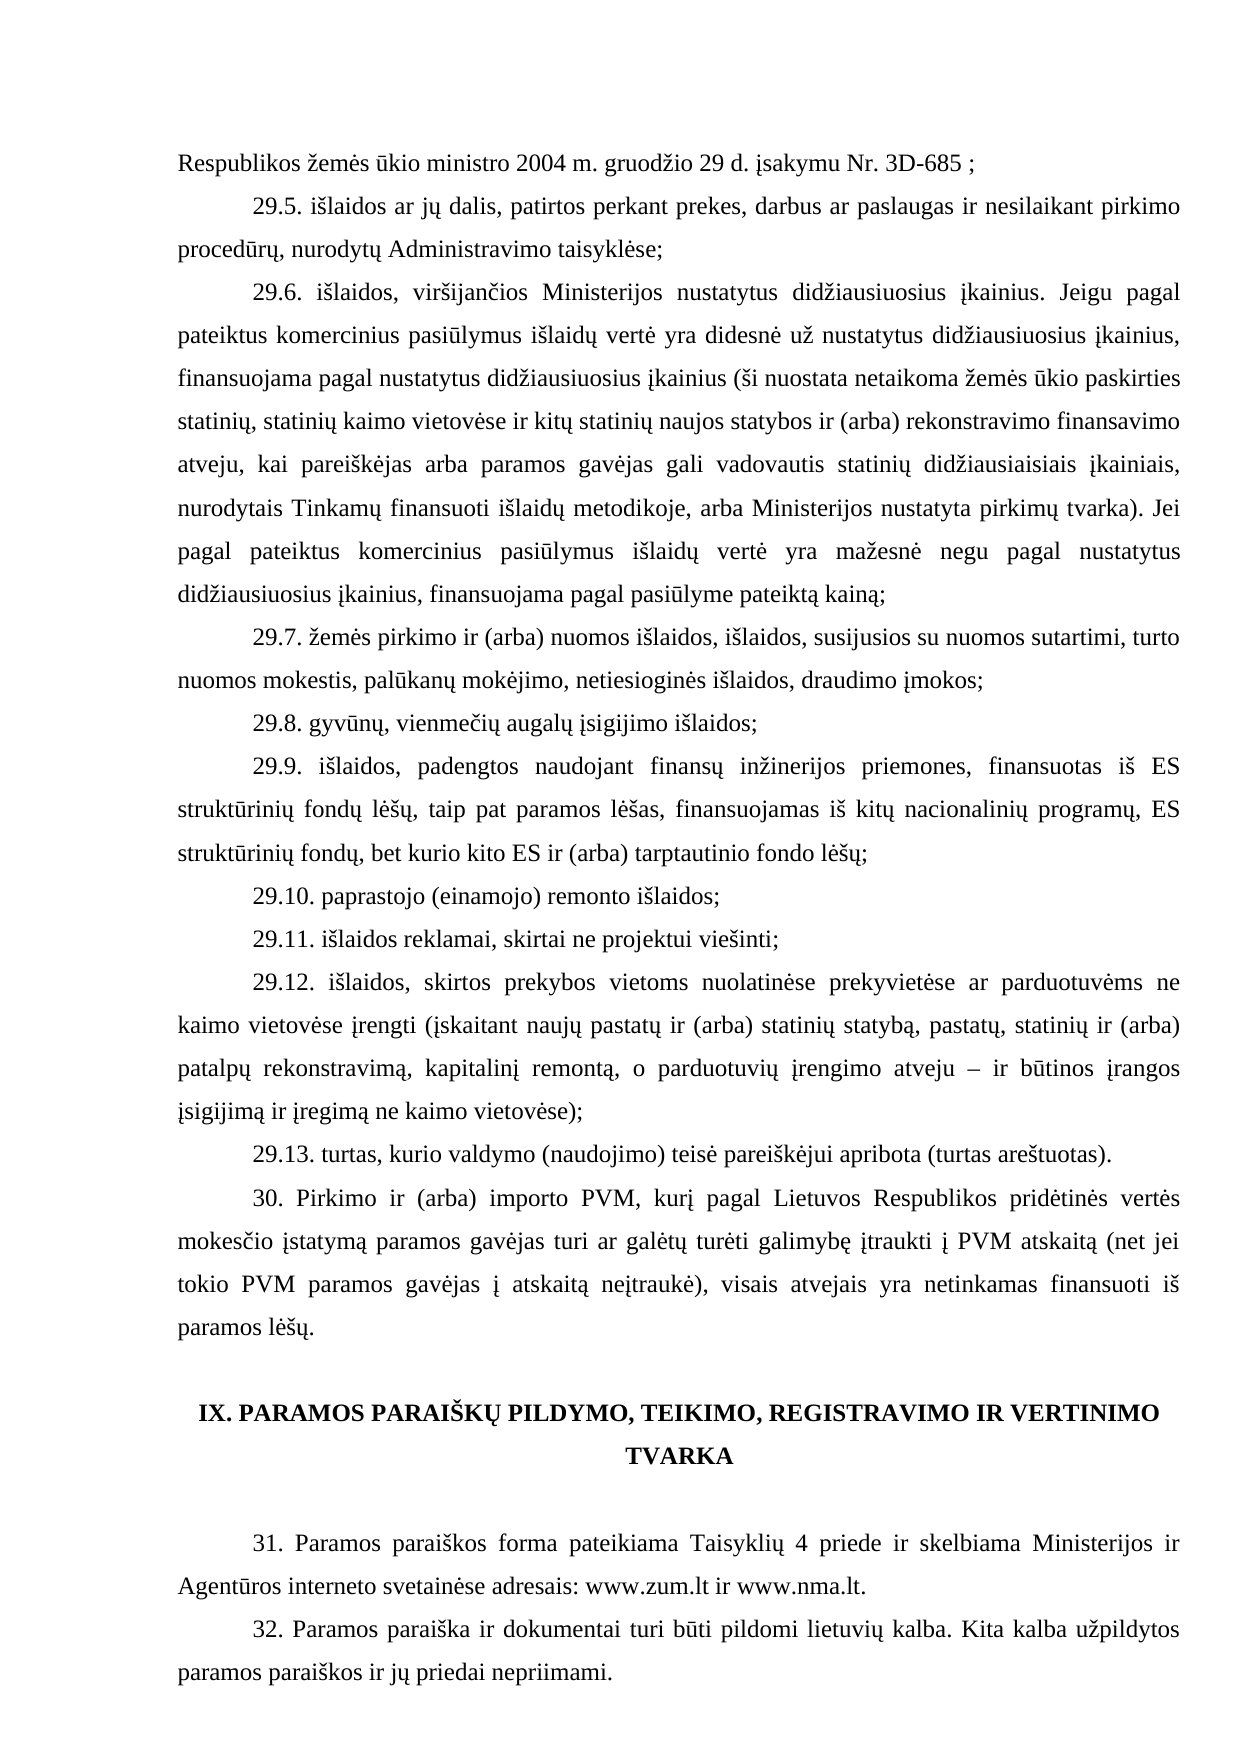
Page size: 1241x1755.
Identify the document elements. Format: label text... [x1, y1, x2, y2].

text 31. Paramos paraiškos forma pateikiama Taisyklių 4 priede ir skelbiama Ministerijos ir Agentūros interneto svetainėse adresais: www.zum.lt ir www.nma.lt. [177, 1528, 1181, 1599]
text 29.11. išlaidos reklamai, skirtai ne projektui viešinti; [177, 924, 1181, 953]
text 29.4. miškų ūkio įranga ir technika (medienos ištraukimo traktoriai, savikrovės priekabos, medvežiai, miškavežiai, medkirtės ar medžių kirtimo galvutės, medžių ir (ar) krūmų pjovimo ir skiedrų ruošimo kombainai energetinėms plantacijoms, mechanizmai šakoms į rulonus presuoti, medienos smulkintuvai (kapoklės), žemės ūkio technika ir įranga, sukomplektuota be priedų, skirtų projekte numatytai (-oms) veiklai (-oms) vykdyti, kombainai, taip pat R kategorijos traktorinės priekabos ir S kategorijos prikabinamosios mašinos, išvardytos Žemės ir miškų ūkio traktorių, jų priekabų ir prikabinamųjų mašinų atitikties įvertinimo taisyklėse, patvirtintose Lietuvos Respublikos žemės ūkio ministro 2004 m. gruodžio 29 d. įsakymu Nr. 3D-685 „Dėl Žemės ir miškų ūkio traktorių, jų priekabų ir prikabinamųjų mašinų atitikties įvertinimo taisyklių patvirtinimo“; [177, 148, 1181, 176]
text IX. PARAMOS PARAIŠKŲ PILDYMO, TEIKIMO, REGISTRAVIMO IR VERTINIMO TVARKA [177, 1398, 1181, 1470]
text 29.7. žemės pirkimo ir (arba) nuomos išlaidos, išlaidos, susijusios su nuomos sutartimi, turto nuomos mokestis, palūkanų mokėjimo, netiesioginės išlaidos, draudimo įmokos; [177, 622, 1181, 694]
text 29.13. turtas, kurio valdymo (naudojimo) teisė pareiškėjui apribota (turtas areštuotas). [177, 1139, 1181, 1168]
text 29.12. išlaidos, skirtos prekybos vietoms nuolatinėse prekyvietėse ar parduotuvėms ne kaimo vietovėse įrengti (įskaitant naujų pastatų ir (arba) statinių statybą, pastatų, statinių ir (arba) patalpų rekonstravimą, kapitalinį remontą, o parduotuvių įrengimo atveju – ir būtinos įrangos įsigijimą ir įregimą ne kaimo vietovėse); [177, 967, 1181, 1125]
text 29.8. gyvūnų, vienmečių augalų įsigijimo išlaidos; [177, 708, 1181, 737]
text 30. Pirkimo ir (arba) importo PVM, kurį pagal Lietuvos Respublikos pridėtinės vertės mokesčio įstatymą paramos gavėjas turi ar galėtų turėti galimybę įtraukti į PVM atskaitą (net jei tokio PVM paramos gavėjas į atskaitą neįtraukė), visais atvejais yra netinkamas finansuoti iš paramos lėšų. [177, 1183, 1181, 1341]
text 29.5. išlaidos ar jų dalis, patirtos perkant prekes, darbus ar paslaugas ir nesilaikant pirkimo procedūrų, nurodytų Administravimo taisyklėse; [177, 191, 1181, 263]
text 29.10. paprastojo (einamojo) remonto išlaidos; [177, 881, 1181, 909]
text 32. Paramos paraiška ir dokumentai turi būti pildomi lietuvių kalba. Kita kalba užpildytos paramos paraiškos ir jų priedai nepriimami. [177, 1614, 1181, 1686]
text 29.6. išlaidos, viršijančios Ministerijos nustatytus didžiausiuosius įkainius. Jeigu pagal pateiktus komercinius pasiūlymus išlaidų vertė yra didesnė už nustatytus didžiausiuosius įkainius, finansuojama pagal nustatytus didžiausiuosius įkainius (ši nuostata netaikoma žemės ūkio paskirties statinių, statinių kaimo vietovėse ir kitų statinių naujos statybos ir (arba) rekonstravimo finansavimo atveju, kai pareiškėjas arba paramos gavėjas gali vadovautis statinių didžiausiaisiais įkainiais, nurodytais Tinkamų finansuoti išlaidų metodikoje, arba Ministerijos nustatyta pirkimų tvarka). Jei pagal pateiktus komercinius pasiūlymus išlaidų vertė yra mažesnė negu pagal nustatytus didžiausiuosius įkainius, finansuojama pagal pasiūlyme pateiktą kainą; [177, 277, 1181, 608]
text 29.9. išlaidos, padengtos naudojant finansų inžinerijos priemones, finansuotas iš ES struktūrinių fondų lėšų, taip pat paramos lėšas, finansuojamas iš kitų nacionalinių programų, ES struktūrinių fondų, bet kurio kito ES ir (arba) tarptautinio fondo lėšų; [177, 751, 1181, 866]
